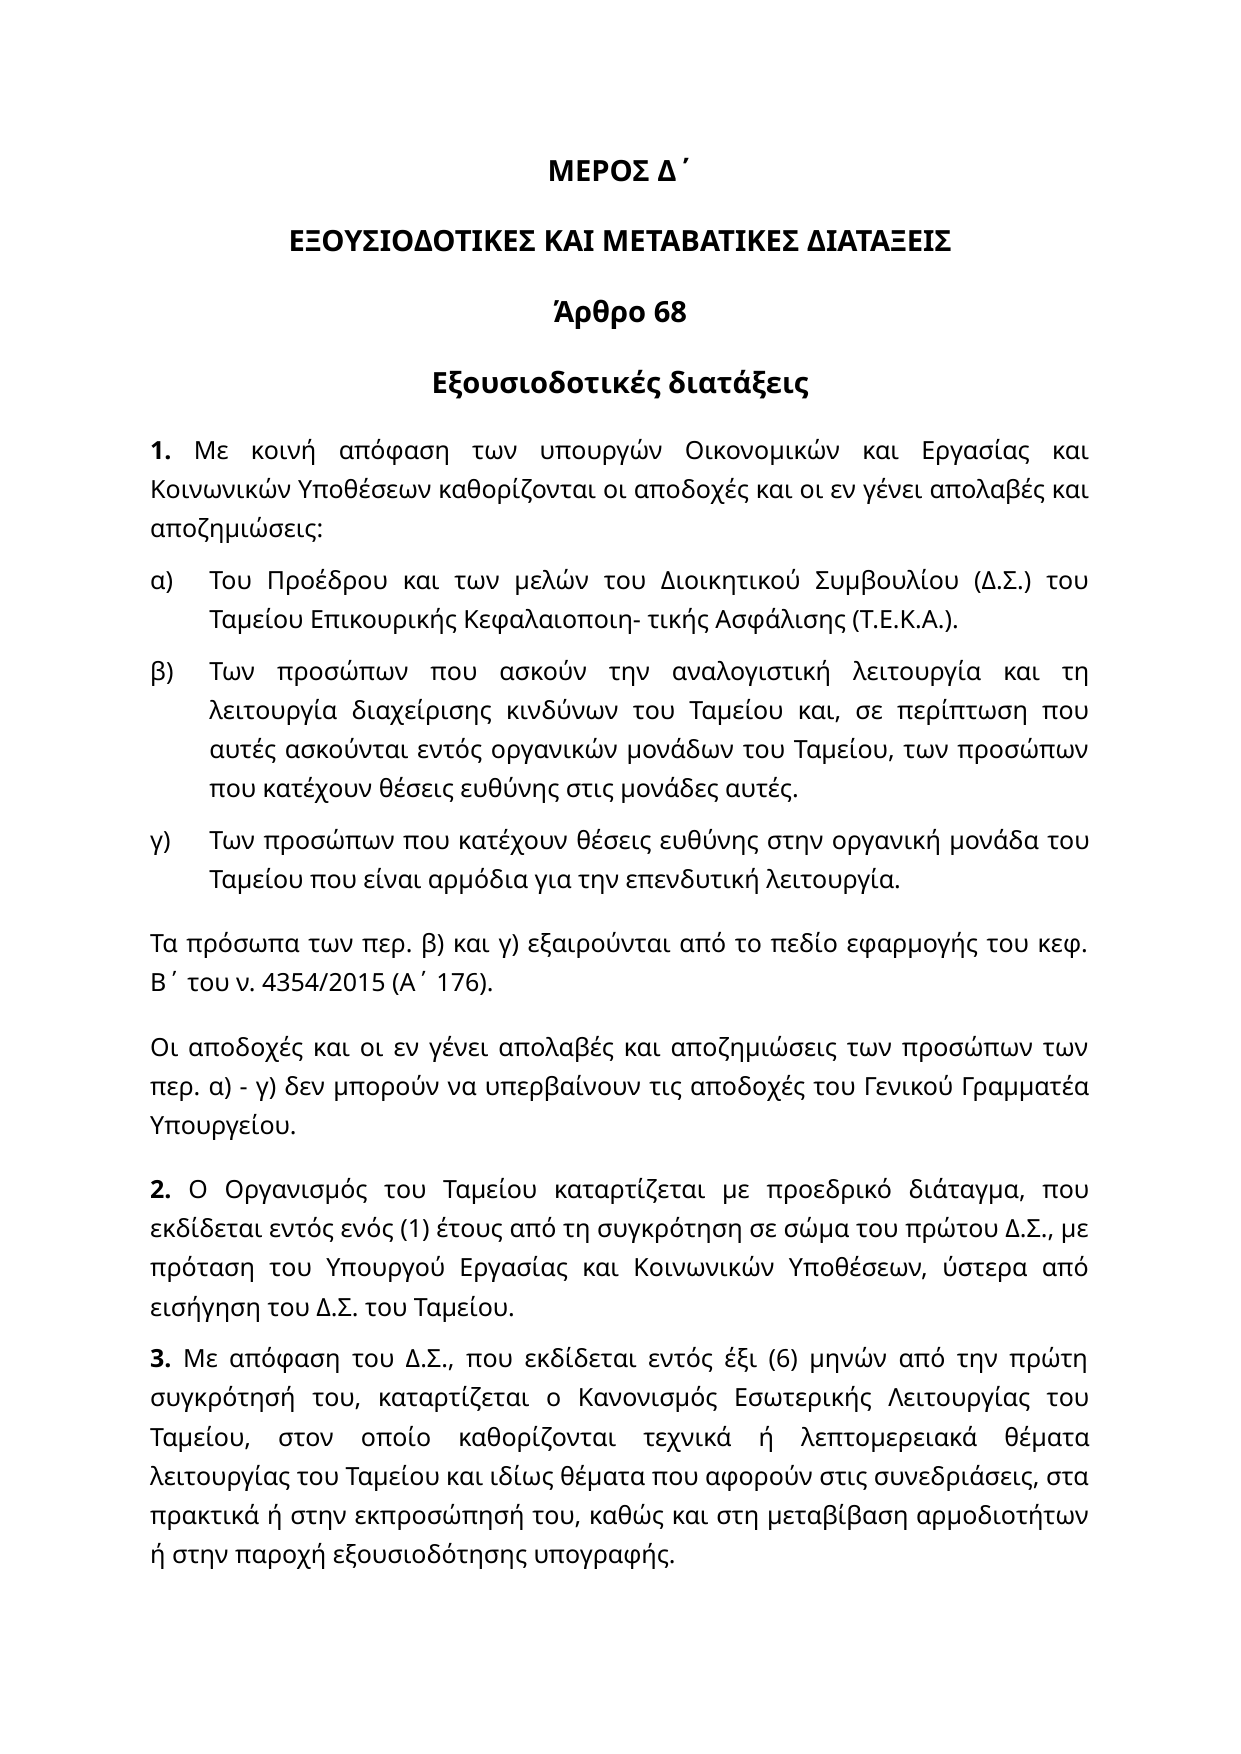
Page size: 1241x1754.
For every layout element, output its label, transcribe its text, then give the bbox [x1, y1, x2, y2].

subtitle ΜΕΡΟΣ Δ΄ [150, 150, 1090, 190]
text Τα πρόσωπα των περ. β) και γ) εξαιρούνται από το πεδίο εφαρμογής του κεφ. Β΄ του ν. 4354/2015 (Α΄ 176). [150, 926, 1090, 999]
text Οι αποδοχές και οι εν γένει απολαβές και αποζημιώσεις των προσώπων των περ. α) - γ) δεν μπορούν να υπερβαίνουν τις αποδοχές του Γενικού Γραμματέα Υπουργείου. [150, 1029, 1090, 1142]
list β) Των προσώπων που ασκούν την αναλογιστική λειτουργία και τη λειτουργία διαχείρισης κινδύνων του Ταμείου και, σε περίπτωση που αυτές ασκούνται εντός οργανικών μονάδων του Ταμείου, των προσώπων που κατέχουν θέσεις ευθύνης στις μονάδες αυτές. [150, 653, 1090, 805]
list γ) Των προσώπων που κατέχουν θέσεις ευθύνης στην οργανική μονάδα του Ταμείου που είναι αρμόδια για την επενδυτική λειτουργία. [150, 822, 1090, 896]
subtitle Άρθρο 68 [150, 291, 1090, 331]
text 2. Ο Οργανισμός του Ταμείου καταρτίζεται με προεδρικό διάταγμα, που εκδίδεται εντός ενός (1) έτους από τη συγκρότηση σε σώμα του πρώτου Δ.Σ., με πρόταση του Υπουργού Εργασίας και Κοινωνικών Υποθέσεων, ύστερα από εισήγηση του Δ.Σ. του Ταμείου. [150, 1172, 1090, 1323]
text 3. Με απόφαση του Δ.Σ., που εκδίδεται εντός έξι (6) μηνών από την πρώτη συγκρότησή του, καταρτίζεται ο Κανονισμός Εσωτερικής Λειτουργίας του Ταμείου, στον οποίο καθορίζονται τεχνικά ή λεπτομερειακά θέματα λειτουργίας του Ταμείου και ιδίως θέματα που αφορούν στις συνεδριάσεις, στα πρακτικά ή στην εκπροσώπησή του, καθώς και στη μεταβίβαση αρμοδιοτήτων ή στην παροχή εξουσιοδότησης υπογραφής. [150, 1341, 1090, 1571]
subtitle ΕΞΟΥΣΙΟΔΟΤΙΚΕΣ ΚΑΙ ΜΕΤΑΒΑΤΙΚΕΣ ΔΙΑΤΑΞΕΙΣ [150, 221, 1090, 260]
list α) Του Προέδρου και των μελών του Διοικητικού Συμβουλίου (Δ.Σ.) του Ταμείου Επικουρικής Κεφαλαιοποιη- τικής Ασφάλισης (Τ.Ε.Κ.Α.). [150, 562, 1090, 636]
text 1. Με κοινή απόφαση των υπουργών Οικονομικών και Εργασίας και Κοινωνικών Υποθέσεων καθορίζονται οι αποδοχές και οι εν γένει απολαβές και αποζημιώσεις: [150, 432, 1090, 545]
subtitle Εξουσιοδοτικές διατάξεις [150, 362, 1090, 402]
